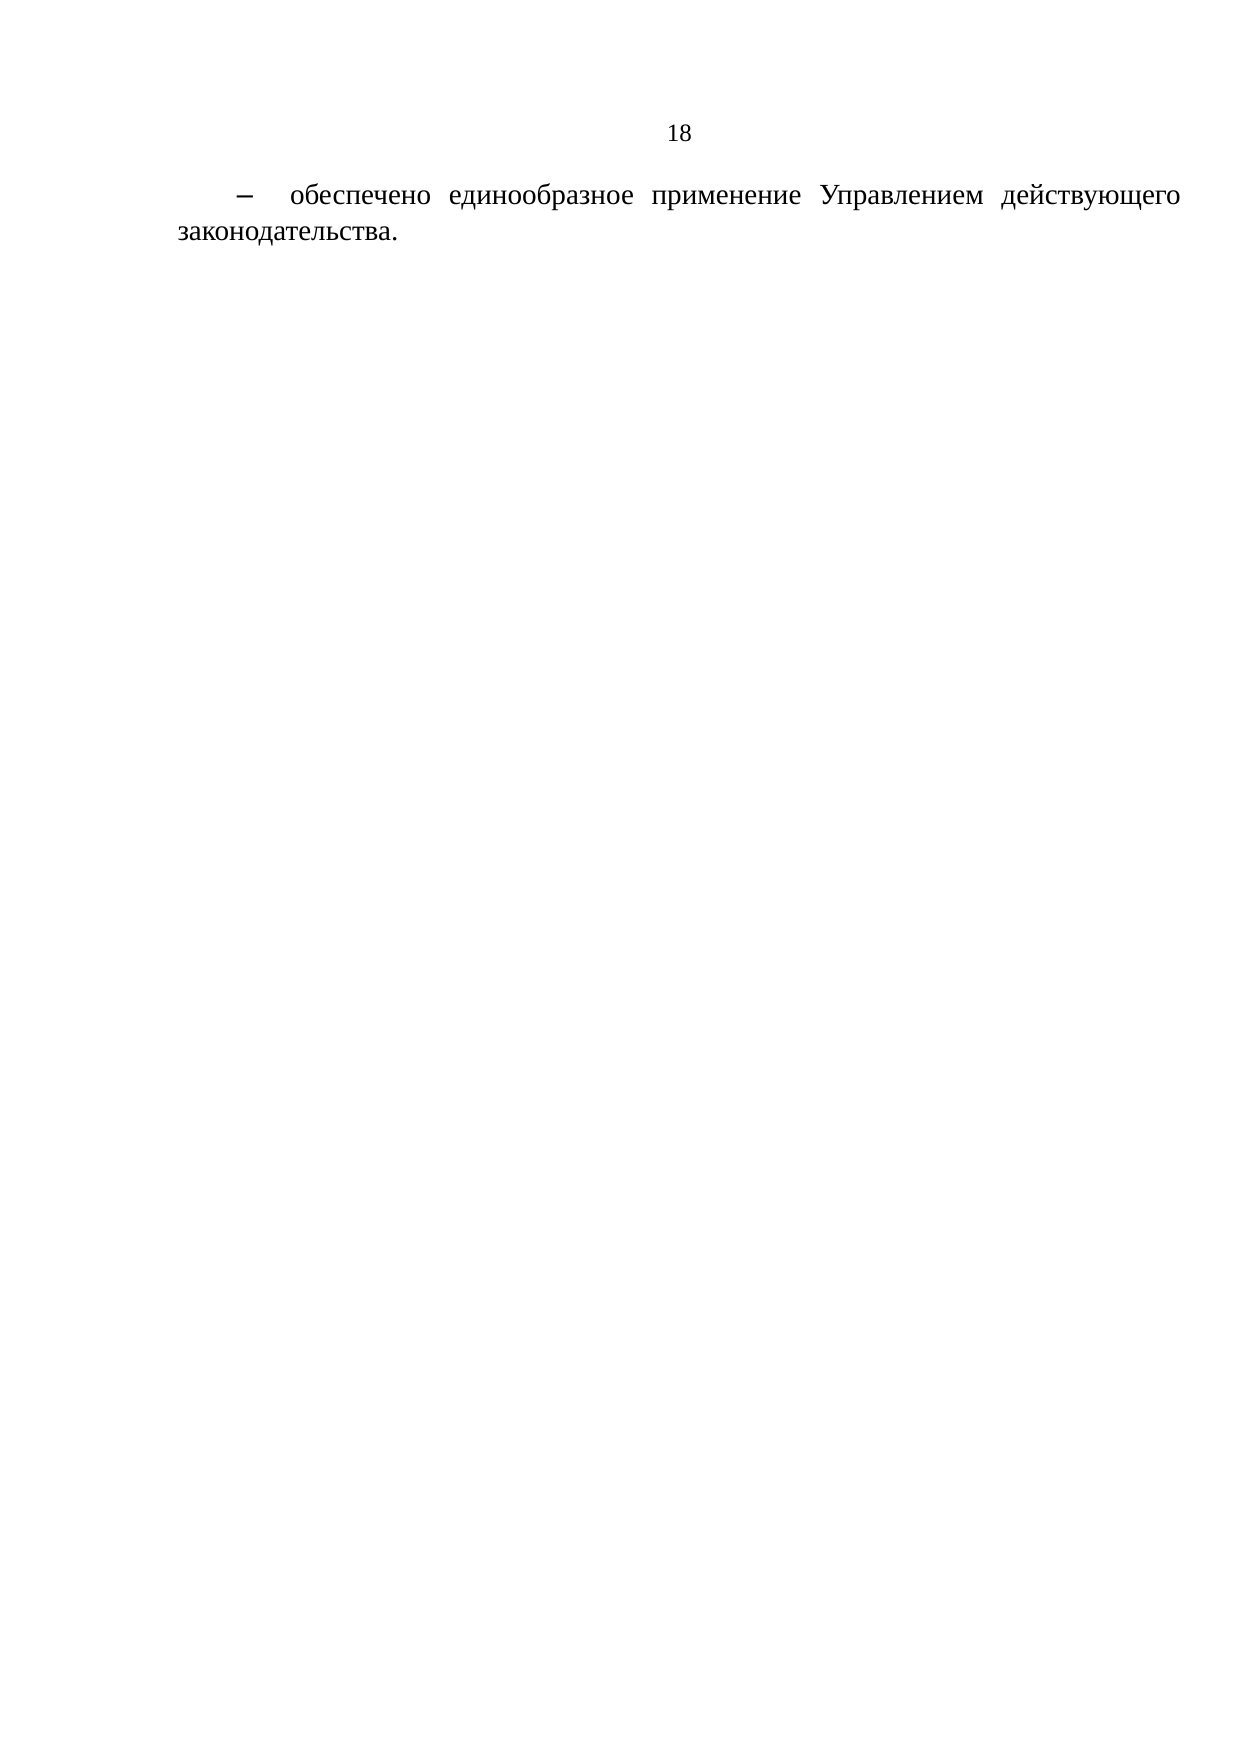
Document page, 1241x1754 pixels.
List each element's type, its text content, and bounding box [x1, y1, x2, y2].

list обеспечено единообразное применение Управлением действующего законодательства. [177, 176, 1181, 247]
